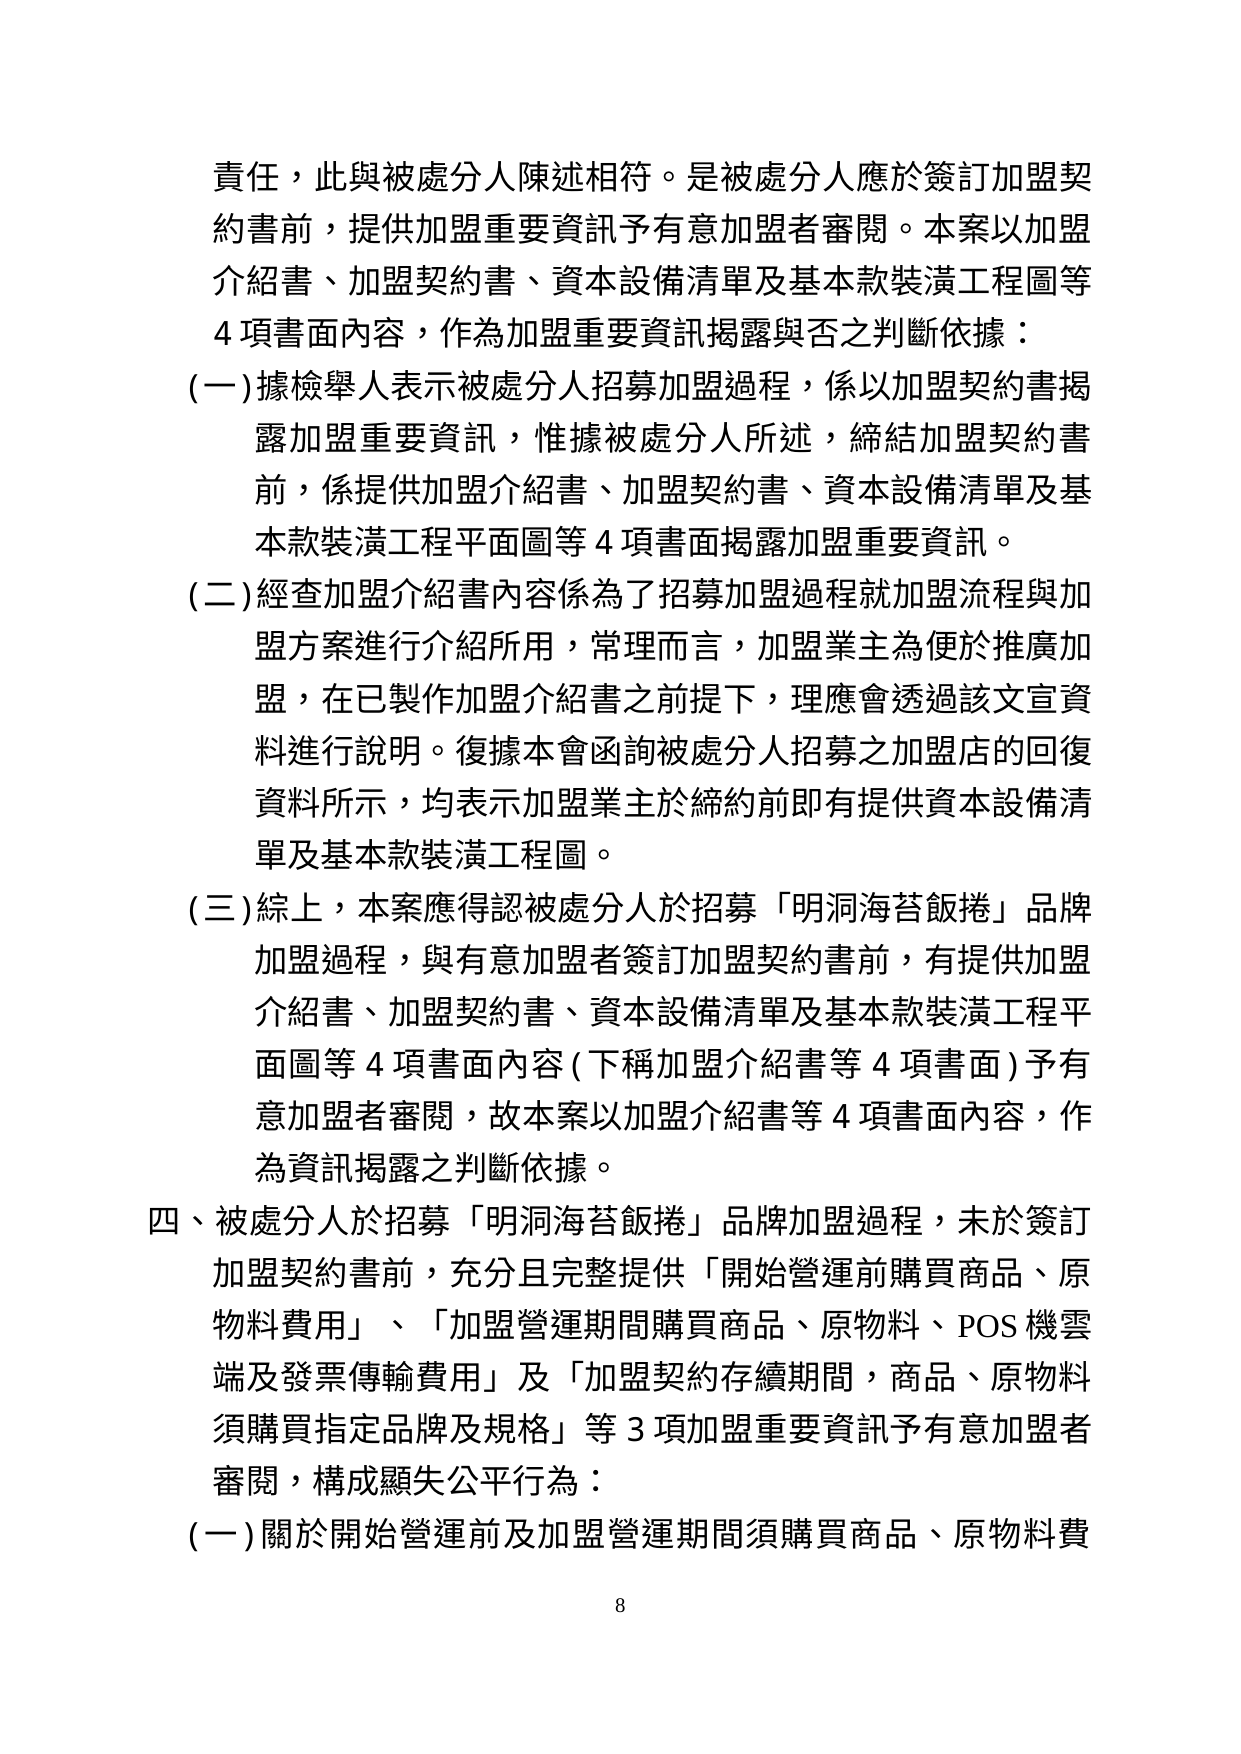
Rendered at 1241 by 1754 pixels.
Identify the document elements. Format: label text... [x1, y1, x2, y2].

text 責任，此與被處分人陳述相符。是被處分人應於簽訂加盟契約書前，提供加盟重要資訊予有意加盟者審閱。本案以加盟介紹書、加盟契約書、資本設備清單及基本款裝潢工程圖等4項書面內容，作為加盟重要資訊揭露與否之判斷依據： [148, 148, 1092, 356]
text 四、被處分人於招募「明洞海苔飯捲」品牌加盟過程，未於簽訂加盟契約書前，充分且完整提供「開始營運前購買商品、原物料費用」、「加盟營運期間購買商品、原物料、POS機雲端及發票傳輸費用」及「加盟契約存續期間，商品、原物料須購買指定品牌及規格」等3項加盟重要資訊予有意加盟者審閱，構成顯失公平行為： [148, 1191, 1092, 1504]
text (三)綜上，本案應得認被處分人於招募「明洞海苔飯捲」品牌加盟過程，與有意加盟者簽訂加盟契約書前，有提供加盟介紹書、加盟契約書、資本設備清單及基本款裝潢工程平面圖等4項書面內容(下稱加盟介紹書等4項書面)予有意加盟者審閱，故本案以加盟介紹書等4項書面內容，作為資訊揭露之判斷依據。 [183, 878, 1092, 1191]
text (一)據檢舉人表示被處分人招募加盟過程，係以加盟契約書揭露加盟重要資訊，惟據被處分人所述，締結加盟契約書前，係提供加盟介紹書、加盟契約書、資本設備清單及基本款裝潢工程平面圖等4項書面揭露加盟重要資訊。 [183, 356, 1092, 565]
text (二)經查加盟介紹書內容係為了招募加盟過程就加盟流程與加盟方案進行介紹所用，常理而言，加盟業主為便於推廣加盟，在已製作加盟介紹書之前提下，理應會透過該文宣資料進行說明。復據本會函詢被處分人招募之加盟店的回復資料所示，均表示加盟業主於締約前即有提供資本設備清單及基本款裝潢工程圖。 [183, 565, 1092, 878]
text (一)關於開始營運前及加盟營運期間須購買商品、原物料費 [183, 1504, 1092, 1557]
